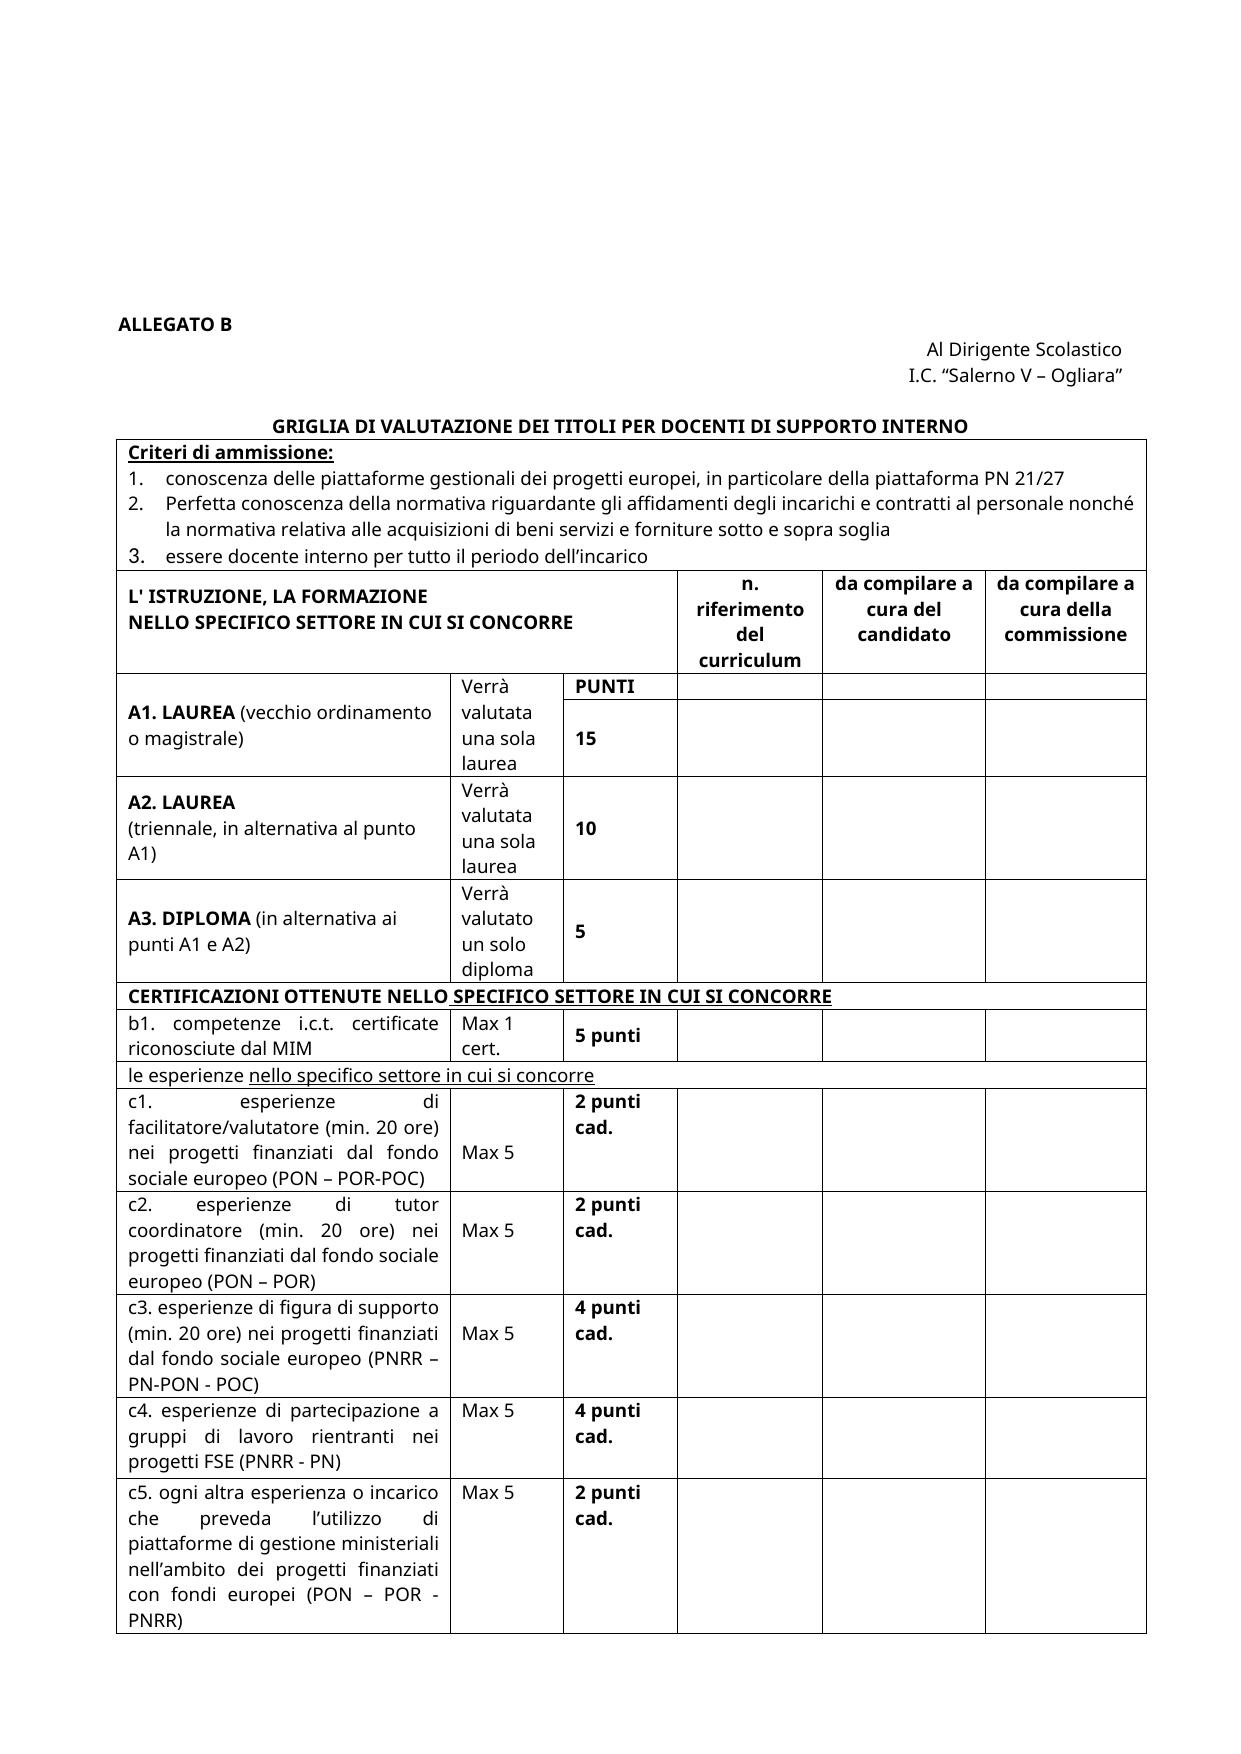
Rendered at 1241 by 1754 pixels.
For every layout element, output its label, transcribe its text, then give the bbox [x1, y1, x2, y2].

table_cell A2. LAUREA (triennale, in alternativa al punto A1) [117, 777, 450, 879]
table_cell da compilare a cura della commissione [986, 571, 1146, 673]
table_cell [823, 777, 985, 879]
table_cell [986, 1089, 1146, 1191]
table_cell c2. esperienze di tutor coordinatore (min. 20 ore) nei progetti finanziati dal fondo sociale europeo (PON – POR) [117, 1192, 450, 1294]
table_cell [986, 1398, 1146, 1478]
table_cell [986, 700, 1146, 776]
table_cell [678, 1010, 822, 1061]
table_cell [823, 1010, 985, 1061]
table_cell [678, 777, 822, 879]
table_cell A3. DIPLOMA (in alternativa ai punti A1 e A2) [117, 880, 450, 982]
table_cell PUNTI [564, 674, 677, 699]
table_cell Max 5 [451, 1295, 563, 1397]
table_cell 5 [564, 880, 677, 982]
table_cell [986, 1479, 1146, 1632]
table_header Criteri di ammissione: conoscenza delle piattaforme gestionali dei progetti europei, in particolare della piattaforma PN 21/27 Perfetta conoscenza della normativa riguardante gli affidamenti degli incarichi e contratti al personale nonché la normativa relativa alle acquisizioni di beni servizi e forniture sotto e sopra soglia essere docente interno per tutto il periodo dell’incarico [117, 440, 1146, 570]
table_cell [986, 1295, 1146, 1397]
table_cell [986, 1010, 1146, 1061]
table_cell [678, 1192, 822, 1294]
table_cell 10 [564, 777, 677, 879]
table_cell L' ISTRUZIONE, LA FORMAZIONE NELLO SPECIFICO SETTORE IN CUI SI CONCORRE [117, 571, 677, 673]
table_cell [823, 1192, 985, 1294]
table_cell 2 punti cad. [564, 1192, 677, 1294]
table_cell Verrà valutato un solo diploma [451, 880, 563, 982]
table_cell c1. esperienze di facilitatore/valutatore (min. 20 ore) nei progetti finanziati dal fondo sociale europeo (PON – POR-POC) [117, 1089, 450, 1191]
table_cell [986, 777, 1146, 879]
text Al Dirigente Scolastico [856, 336, 1122, 362]
table_cell Max 5 [451, 1192, 563, 1294]
table_cell [986, 1192, 1146, 1294]
table_cell [678, 880, 822, 982]
table_cell CERTIFICAZIONI OTTENUTE NELLO SPECIFICO SETTORE IN CUI SI CONCORRE [117, 983, 1146, 1009]
text GRIGLIA DI VALUTAZIONE DEI TITOLI PER DOCENTI DI SUPPORTO INTERNO [118, 413, 1122, 438]
table_cell [823, 674, 985, 699]
table_cell b1. competenze i.c.t. certificate riconosciute dal MIM [117, 1010, 450, 1061]
table_cell A1. LAUREA (vecchio ordinamento o magistrale) [117, 674, 450, 776]
table_cell [678, 700, 822, 776]
table_cell le esperienze nello specifico settore in cui si concorre [117, 1062, 1146, 1087]
table_cell c4. esperienze di partecipazione a gruppi di lavoro rientranti nei progetti FSE (PNRR - PN) [117, 1398, 450, 1478]
table_cell Max 5 [451, 1398, 563, 1478]
table_cell [823, 1295, 985, 1397]
table_cell Max 1 cert. [451, 1010, 563, 1061]
table_cell Max 5 [451, 1089, 563, 1191]
table_cell 4 punti cad. [564, 1295, 677, 1397]
table_cell [823, 1479, 985, 1632]
table_cell da compilare a cura del candidato [823, 571, 985, 673]
table_cell c3. esperienze di figura di supporto (min. 20 ore) nei progetti finanziati dal fondo sociale europeo (PNRR – PN-PON - POC) [117, 1295, 450, 1397]
text ALLEGATO B [118, 311, 1122, 336]
table_cell [823, 700, 985, 776]
table_cell [678, 674, 822, 699]
table_cell 2 punti cad. [564, 1089, 677, 1191]
table_cell [678, 1089, 822, 1191]
table_cell c5. ogni altra esperienza o incarico che preveda l’utilizzo di piattaforme di gestione ministeriali nell’ambito dei progetti finanziati con fondi europei (PON – POR - PNRR) [117, 1479, 450, 1632]
table_cell Verrà valutata una sola laurea [451, 674, 563, 776]
table_cell [823, 1089, 985, 1191]
text I.C. “Salerno V – Ogliara” [856, 362, 1122, 387]
table_cell 4 punti cad. [564, 1398, 677, 1478]
table_cell 5 punti [564, 1010, 677, 1061]
table_cell 2 punti cad. [564, 1479, 677, 1632]
table_cell n. riferimento del curriculum [678, 571, 822, 673]
table_cell Max 5 [451, 1479, 563, 1632]
table_cell 15 [564, 700, 677, 776]
table_cell [823, 1398, 985, 1478]
table_cell [678, 1479, 822, 1632]
table_cell [678, 1295, 822, 1397]
table_cell [986, 880, 1146, 982]
table_cell [823, 880, 985, 982]
table_cell Verrà valutata una sola laurea [451, 777, 563, 879]
table_cell [986, 674, 1146, 699]
table_cell [678, 1398, 822, 1478]
